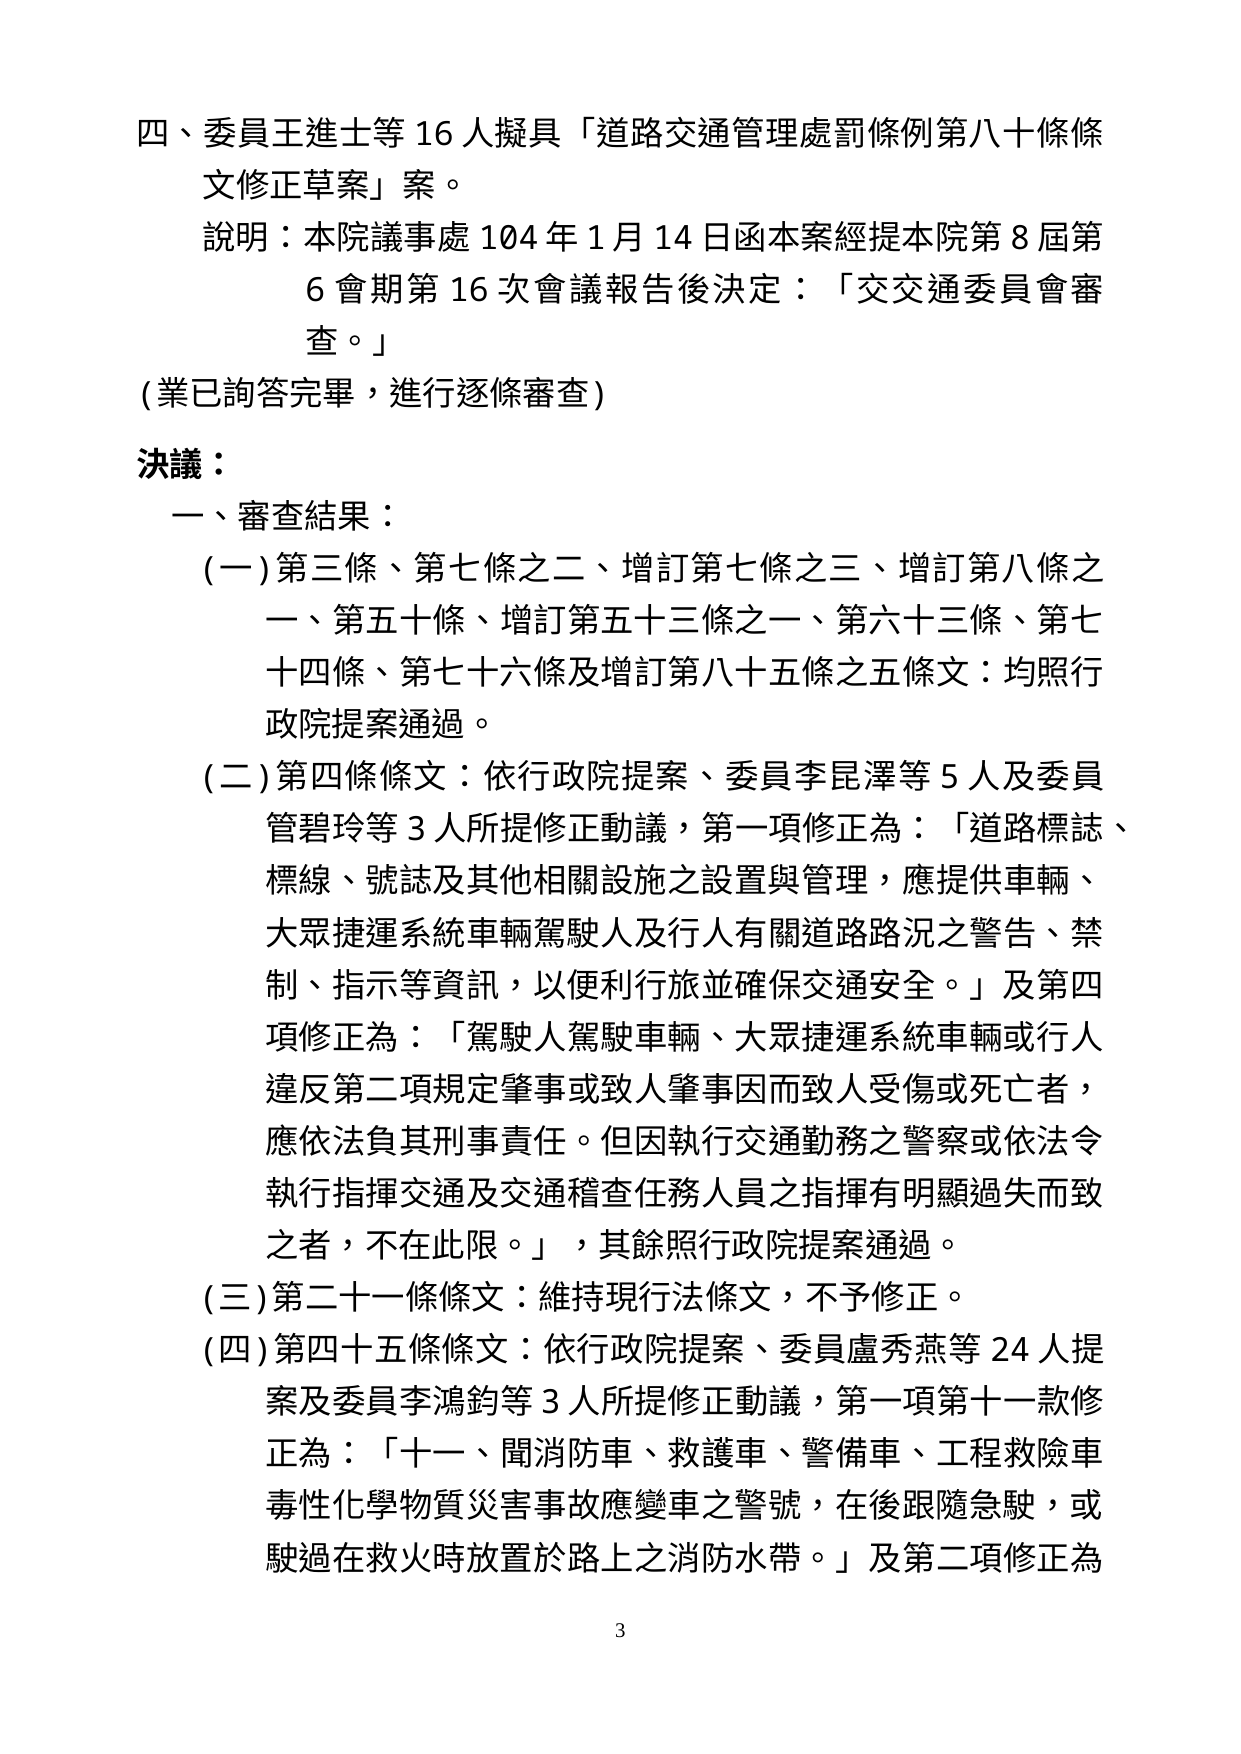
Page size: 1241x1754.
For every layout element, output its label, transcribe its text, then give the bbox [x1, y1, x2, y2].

text (三)第二十一條條文：維持現行法條文，不予修正。 [198, 1268, 1104, 1320]
text (二)第四條條文：依行政院提案、委員李昆澤等5人及委員管碧玲等3人所提修正動議，第一項修正為：「道路標誌、標線、號誌及其他相關設施之設置與管理，應提供車輛、大眾捷運系統車輛駕駛人及行人有關道路路況之警告、禁制、指示等資訊，以便利行旅並確保交通安全。」及第四項修正為：「駕駛人駕駛車輛、大眾捷運系統車輛或行人違反第二項規定肇事或致人肇事因而致人受傷或死亡者，應依法負其刑事責任。但因執行交通勤務之警察或依法令執行指揮交通及交通稽查任務人員之指揮有明顯過失而致之者，不在此限。」，其餘照行政院提案通過。 [198, 747, 1104, 1268]
text 說明：本院議事處104年1月14日函本案經提本院第8屆第6會期第16次會議報告後決定：「交交通委員會審查。」 [202, 207, 1104, 364]
text 一、審查結果： [171, 487, 1104, 539]
text (四)第四十五條條文：依行政院提案、委員盧秀燕等24人提案及委員李鴻鈞等3人所提修正動議，第一項第十一款修正為：「十一、聞消防車、救護車、警備車、工程救險車、毒性化學物質災害事故應變車之警號，在後跟隨急駛，或駛過在救火時放置於路上之消防水帶。」及第二項修正為：「聞消防車、救護車、警備車、工程救險車、毒性化學物質災害事故應變車之警號，不立即避讓者，處汽車駕駛人新臺幣三千六百元罰鍰，並吊銷駕駛執照。」，其餘照行政院提案通過。 [198, 1320, 1104, 1580]
text (業已詢答完畢，進行逐條審查) [136, 364, 1104, 416]
text (一)第三條、第七條之二、增訂第七條之三、增訂第八條之一、第五十條、增訂第五十三條之一、第六十三條、第七十四條、第七十六條及增訂第八十五條之五條文：均照行政院提案通過。 [198, 539, 1104, 747]
text 四、委員王進士等16人擬具「道路交通管理處罰條例第八十條條文修正草案」案。 [136, 103, 1104, 207]
text 決議： [136, 434, 1104, 487]
